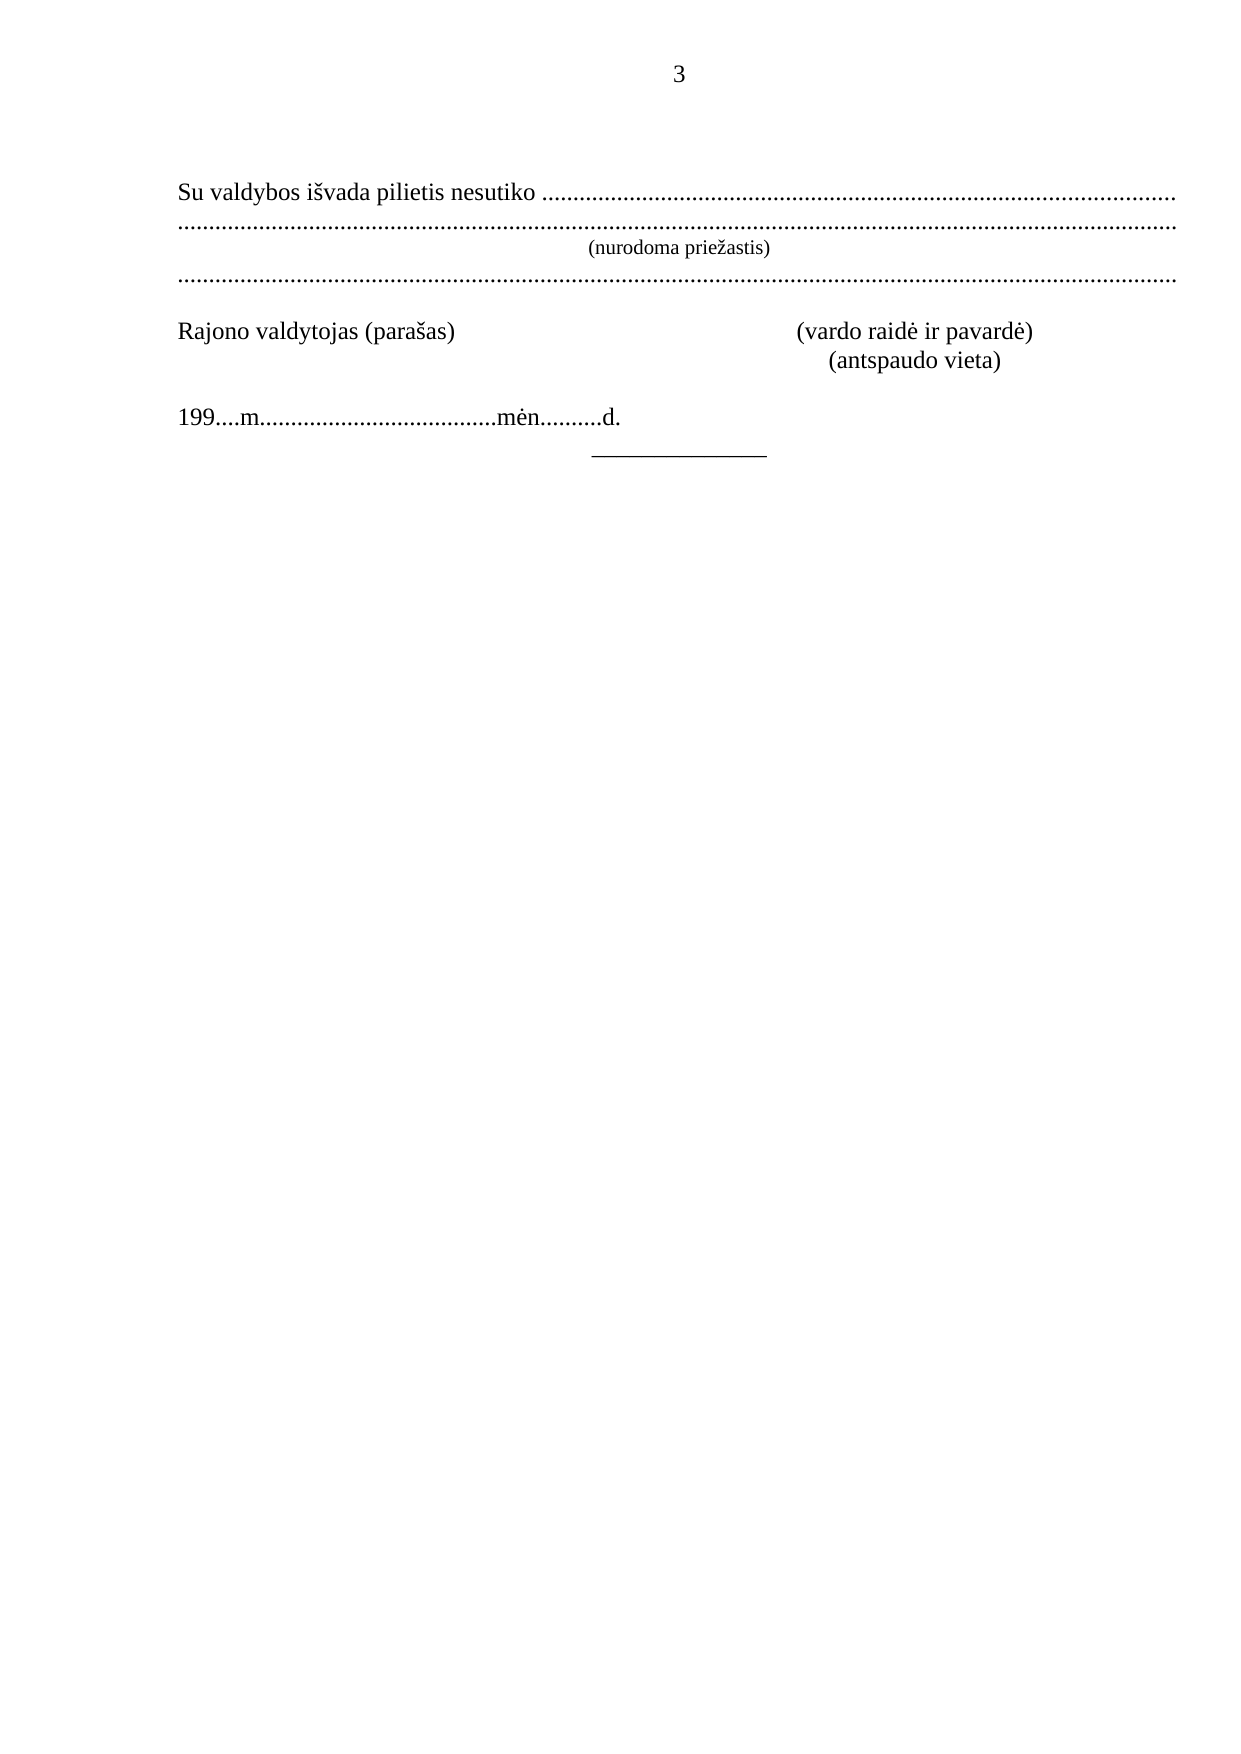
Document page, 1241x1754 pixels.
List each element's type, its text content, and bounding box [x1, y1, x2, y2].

text (nurodoma priežastis) [177, 235, 1181, 259]
text Rajono valdytojas (parašas) (vardo raidė ir pavardė) [177, 316, 1181, 345]
text 199....m......................................mėn..........d. [177, 402, 1181, 431]
text Su valdybos išvada pilietis nesutiko [177, 177, 1181, 206]
text ______________ [177, 431, 1181, 460]
text (antspaudo vieta) [177, 345, 1181, 374]
